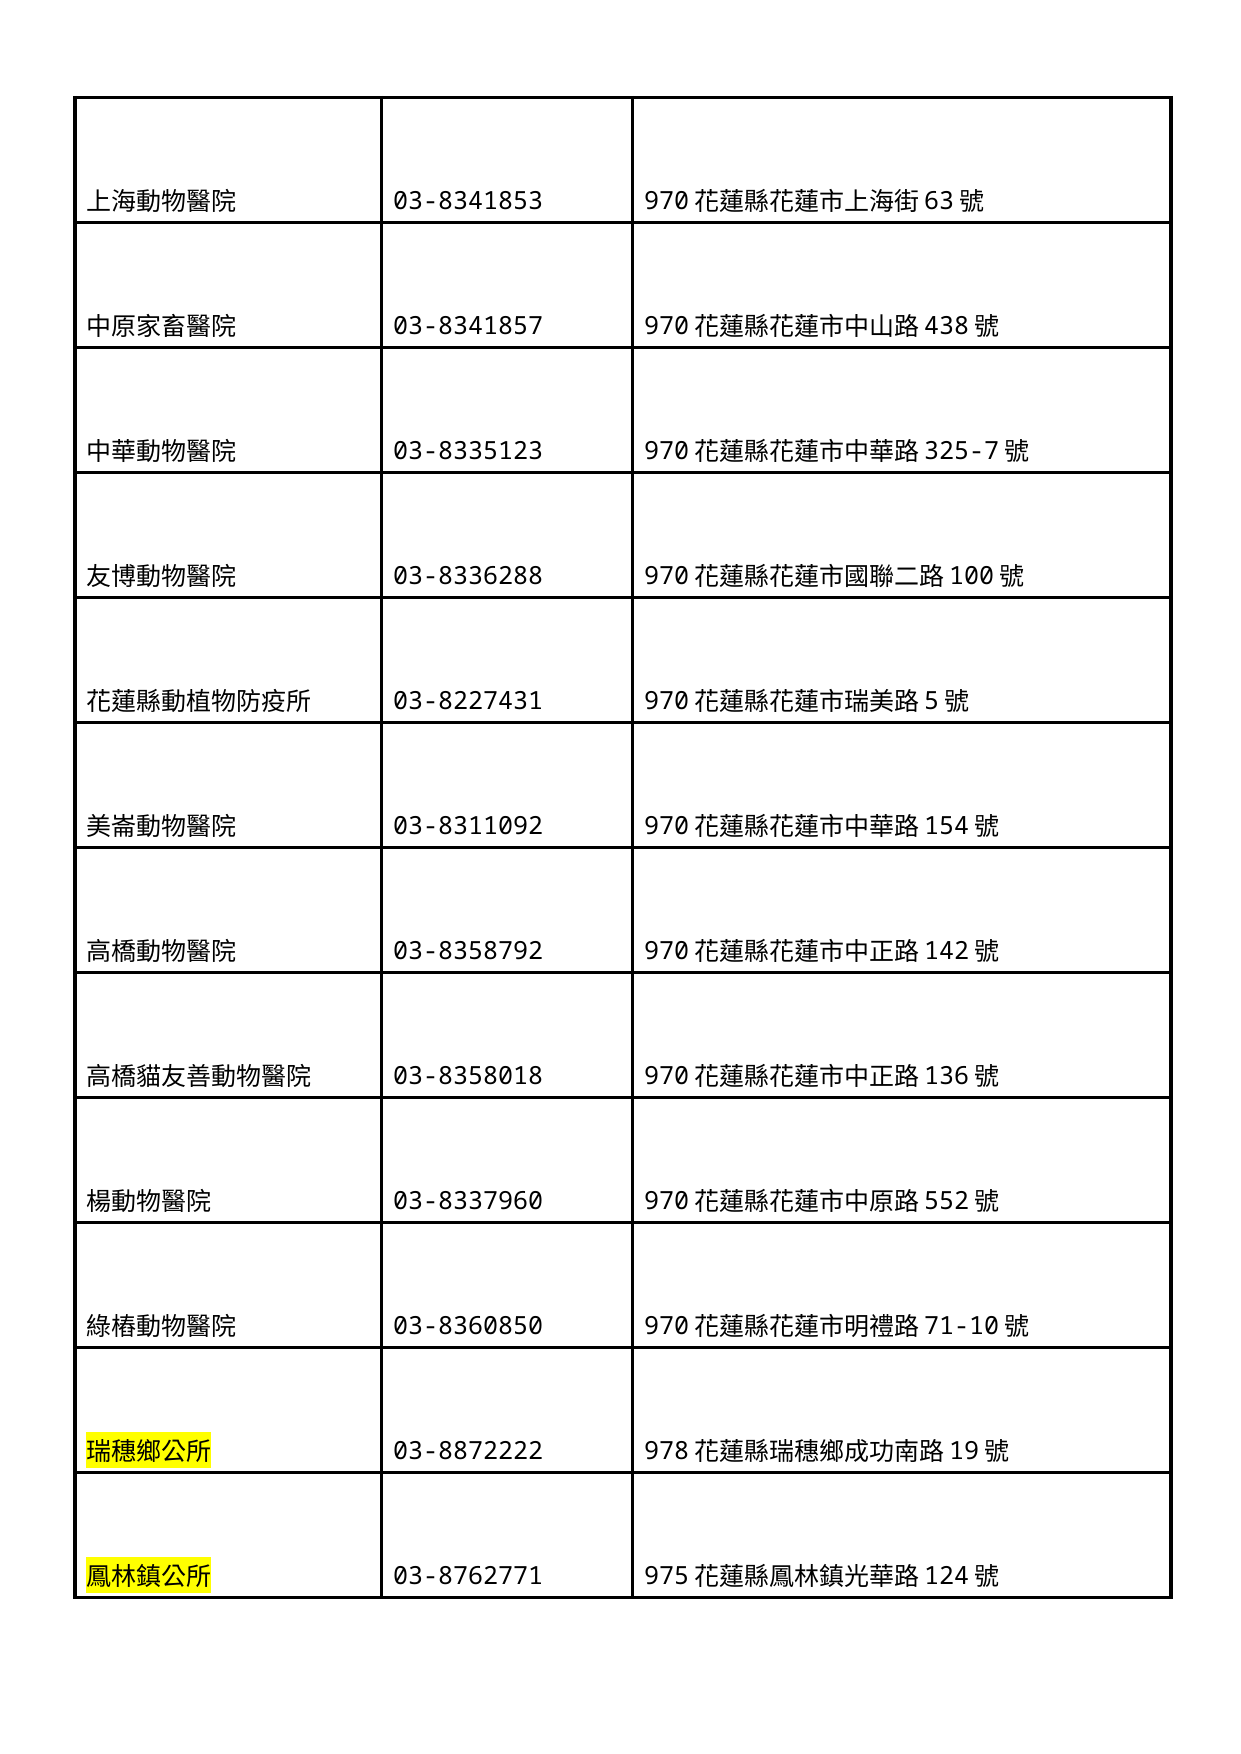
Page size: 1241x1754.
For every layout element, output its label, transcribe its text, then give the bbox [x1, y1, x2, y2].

table_cell 03-8872222 [383, 1349, 631, 1471]
table_cell 美崙動物醫院 [77, 724, 380, 846]
table_cell 970花蓮縣花蓮市國聯二路100號 [634, 474, 1169, 596]
table_cell 970花蓮縣花蓮市中山路438號 [634, 224, 1169, 346]
table_cell 楊動物醫院 [77, 1099, 380, 1221]
table_cell 03-8341857 [383, 224, 631, 346]
table_cell 高橋動物醫院 [77, 849, 380, 971]
table_cell 鳳林鎮公所 [77, 1474, 380, 1596]
table_cell 03-8311092 [383, 724, 631, 846]
table_cell 970花蓮縣花蓮市中原路552號 [634, 1099, 1169, 1221]
table_cell 970花蓮縣花蓮市上海街63號 [634, 99, 1169, 221]
table_cell 綠樁動物醫院 [77, 1224, 380, 1346]
table_cell 970花蓮縣花蓮市瑞美路5號 [634, 599, 1169, 721]
table_cell 978花蓮縣瑞穗鄉成功南路19號 [634, 1349, 1169, 1471]
table_cell 03-8762771 [383, 1474, 631, 1596]
table_cell 03-8337960 [383, 1099, 631, 1221]
table_cell 970花蓮縣花蓮市明禮路71-10號 [634, 1224, 1169, 1346]
table_cell 970花蓮縣花蓮市中正路142號 [634, 849, 1169, 971]
table_cell 高橋貓友善動物醫院 [77, 974, 380, 1096]
table_cell 03-8227431 [383, 599, 631, 721]
table_cell 03-8358018 [383, 974, 631, 1096]
table_cell 975花蓮縣鳳林鎮光華路124號 [634, 1474, 1169, 1596]
table_cell 瑞穗鄉公所 [77, 1349, 380, 1471]
table_cell 花蓮縣動植物防疫所 [77, 599, 380, 721]
table_cell 970花蓮縣花蓮市中正路136號 [634, 974, 1169, 1096]
table_cell 友博動物醫院 [77, 474, 380, 596]
table_cell 03-8358792 [383, 849, 631, 971]
table_cell 中華動物醫院 [77, 349, 380, 471]
table_cell 03-8341853 [383, 99, 631, 221]
table_cell 970花蓮縣花蓮市中華路154號 [634, 724, 1169, 846]
table_cell 03-8336288 [383, 474, 631, 596]
table_cell 中原家畜醫院 [77, 224, 380, 346]
table_cell 970花蓮縣花蓮市中華路325-7號 [634, 349, 1169, 471]
table_cell 03-8335123 [383, 349, 631, 471]
table_cell 03-8360850 [383, 1224, 631, 1346]
table_cell 上海動物醫院 [77, 99, 380, 221]
